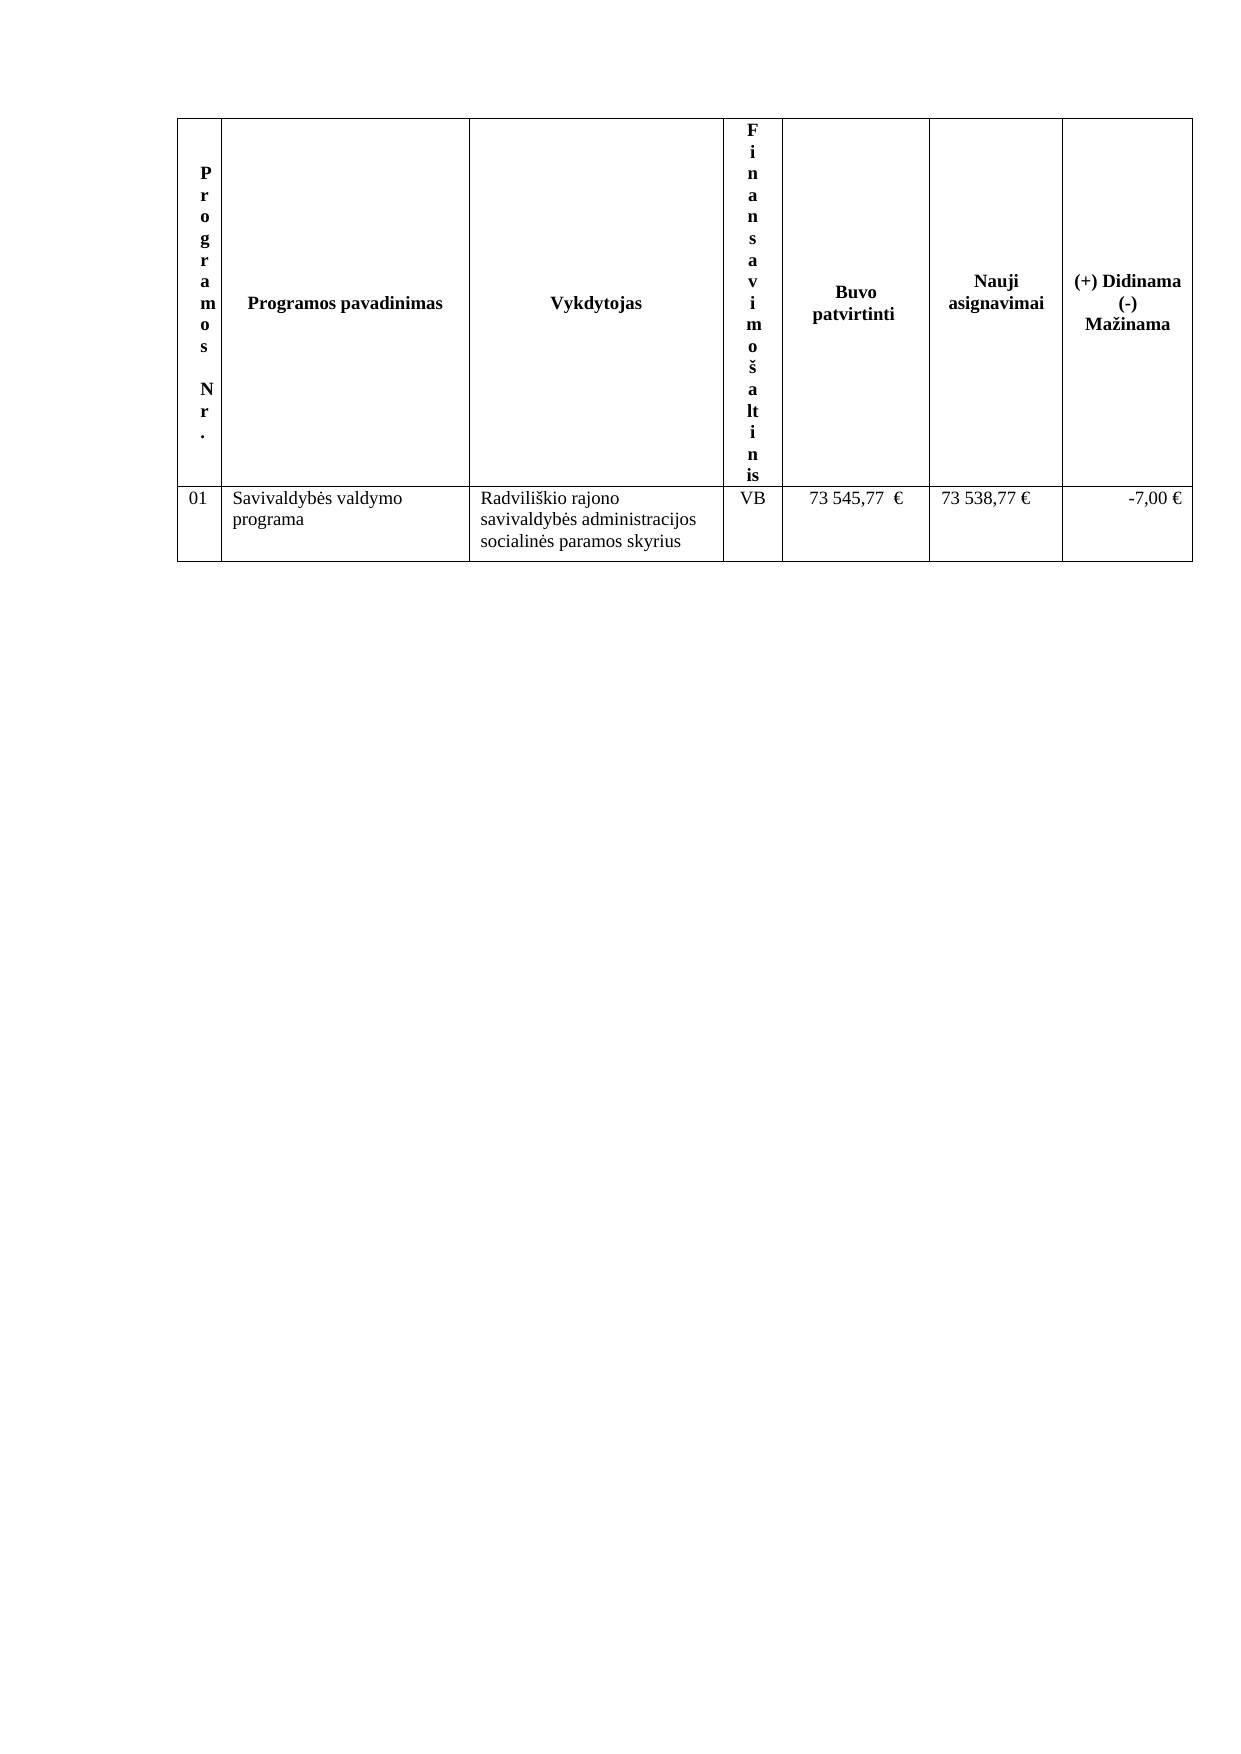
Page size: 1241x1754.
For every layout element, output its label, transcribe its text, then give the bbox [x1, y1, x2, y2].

table_header Buvo patvirtinti [783, 119, 929, 486]
table_cell Savivaldybės valdymo programa [222, 487, 469, 561]
table_header Programos pavadinimas [222, 119, 469, 486]
table_header Programos Nr. [178, 119, 221, 486]
table_cell -7,00 € [1063, 487, 1192, 561]
table_cell 01 [178, 487, 221, 561]
table_header Vykdytojas [470, 119, 723, 486]
table_cell 73 545,77 € [783, 487, 929, 561]
table_header (+) Didinama (-) Mažinama [1063, 119, 1192, 486]
table_cell VB [724, 487, 782, 561]
table_header Finansavimo šaltinis [724, 119, 782, 486]
table_cell 73 538,77 € [930, 487, 1062, 561]
table_header Nauji asignavimai [930, 119, 1062, 486]
table_cell Radviliškio rajono savivaldybės administracijos socialinės paramos skyrius [470, 487, 723, 561]
